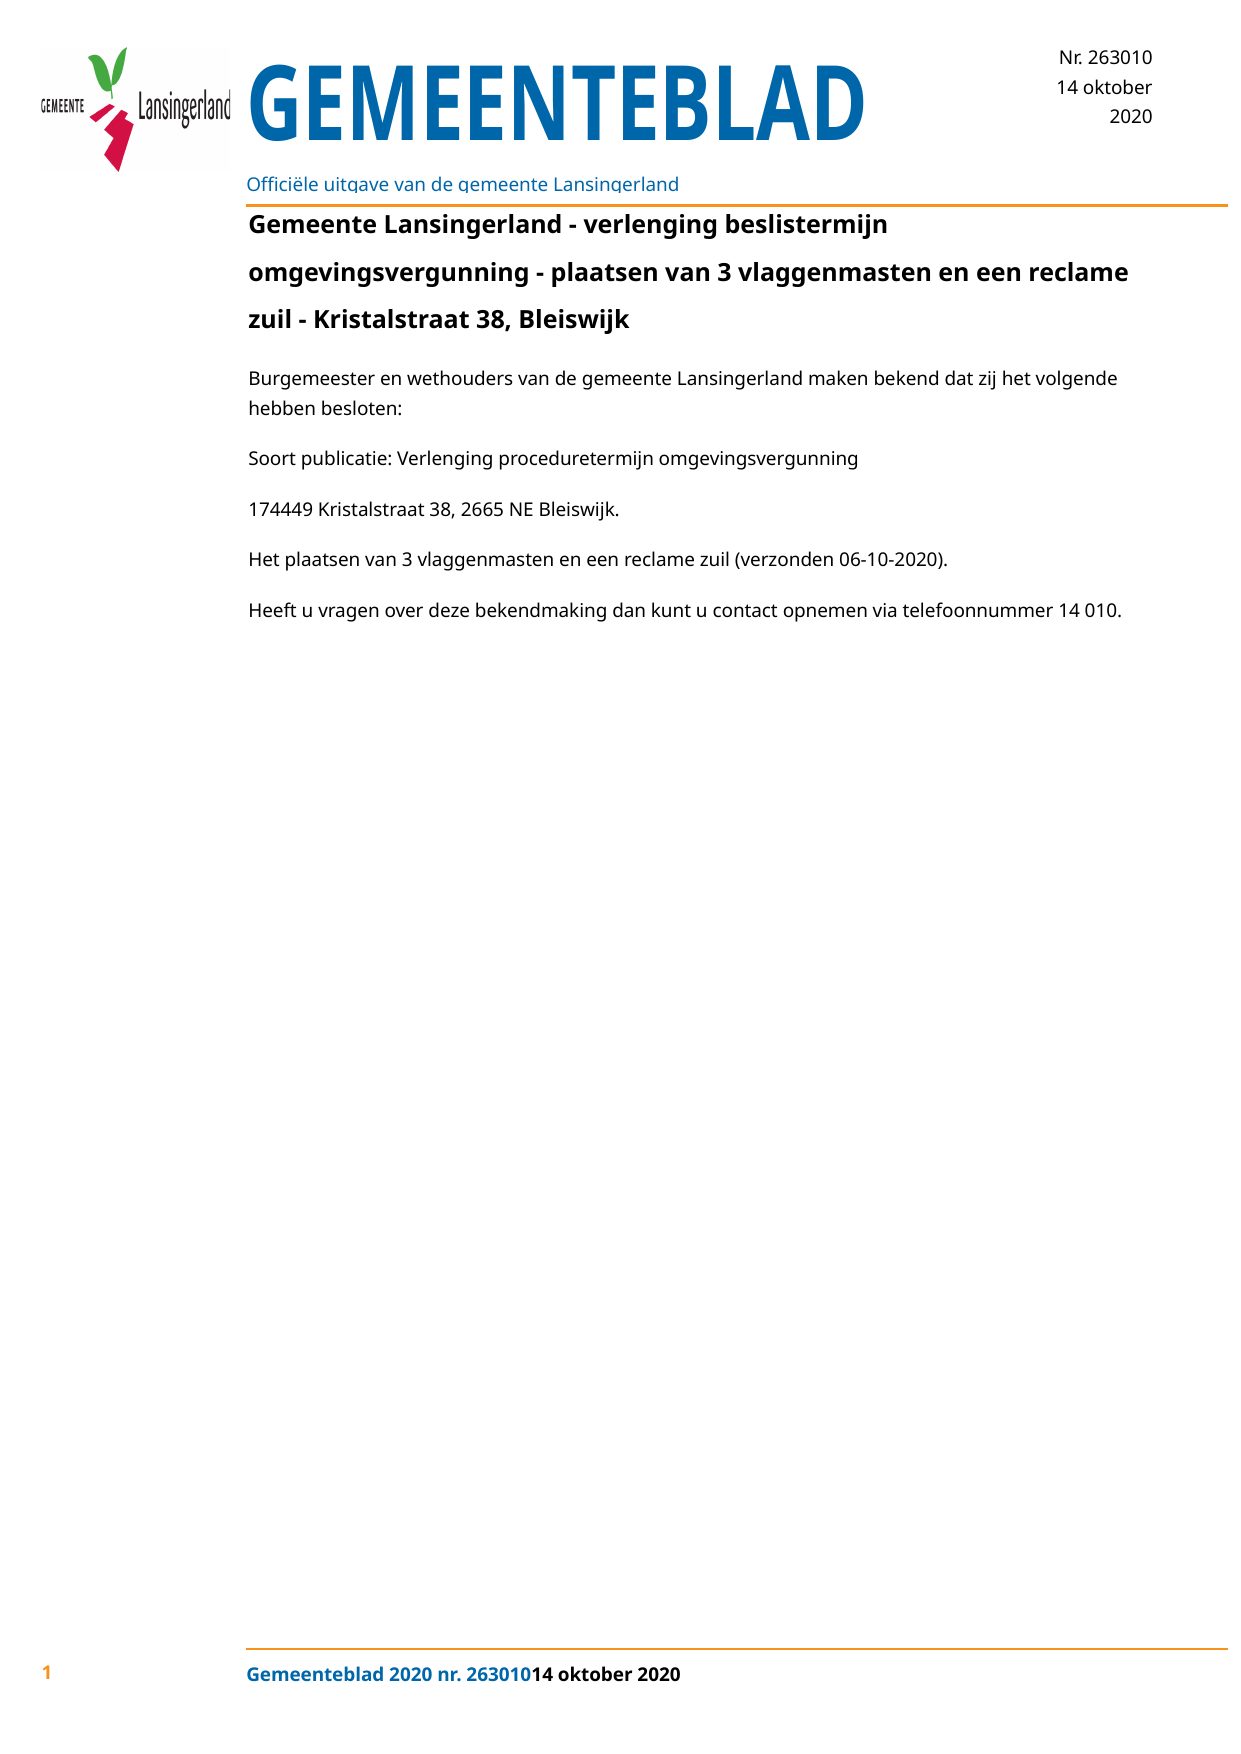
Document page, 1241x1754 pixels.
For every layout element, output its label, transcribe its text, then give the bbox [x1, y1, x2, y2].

text Burgemeester en wethouders van de gemeente Lansingerland maken bekend dat zij het volgende hebben besloten: [248, 366, 1152, 421]
text 174449 Kristalstraat 38, 2665 NE Bleiswijk. [248, 496, 1152, 522]
text Heeft u vragen over deze bekendmaking dan kunt u contact opnemen via telefoonnummer 14 010. [248, 597, 1152, 622]
text Het plaatsen van 3 vlaggenmasten en een reclame zuil (verzonden 06-10-2020). [248, 546, 1152, 572]
text Gemeente Lansingerland - verlenging beslistermijn omgevingsvergunning - plaatsen van 3 vlaggenmasten en een reclame zuil - Kristalstraat 38, Bleiswijk [248, 207, 1152, 336]
text Soort publicatie: Verlenging proceduretermijn omgevingsvergunning [248, 446, 1152, 471]
picture [41, 47, 231, 172]
